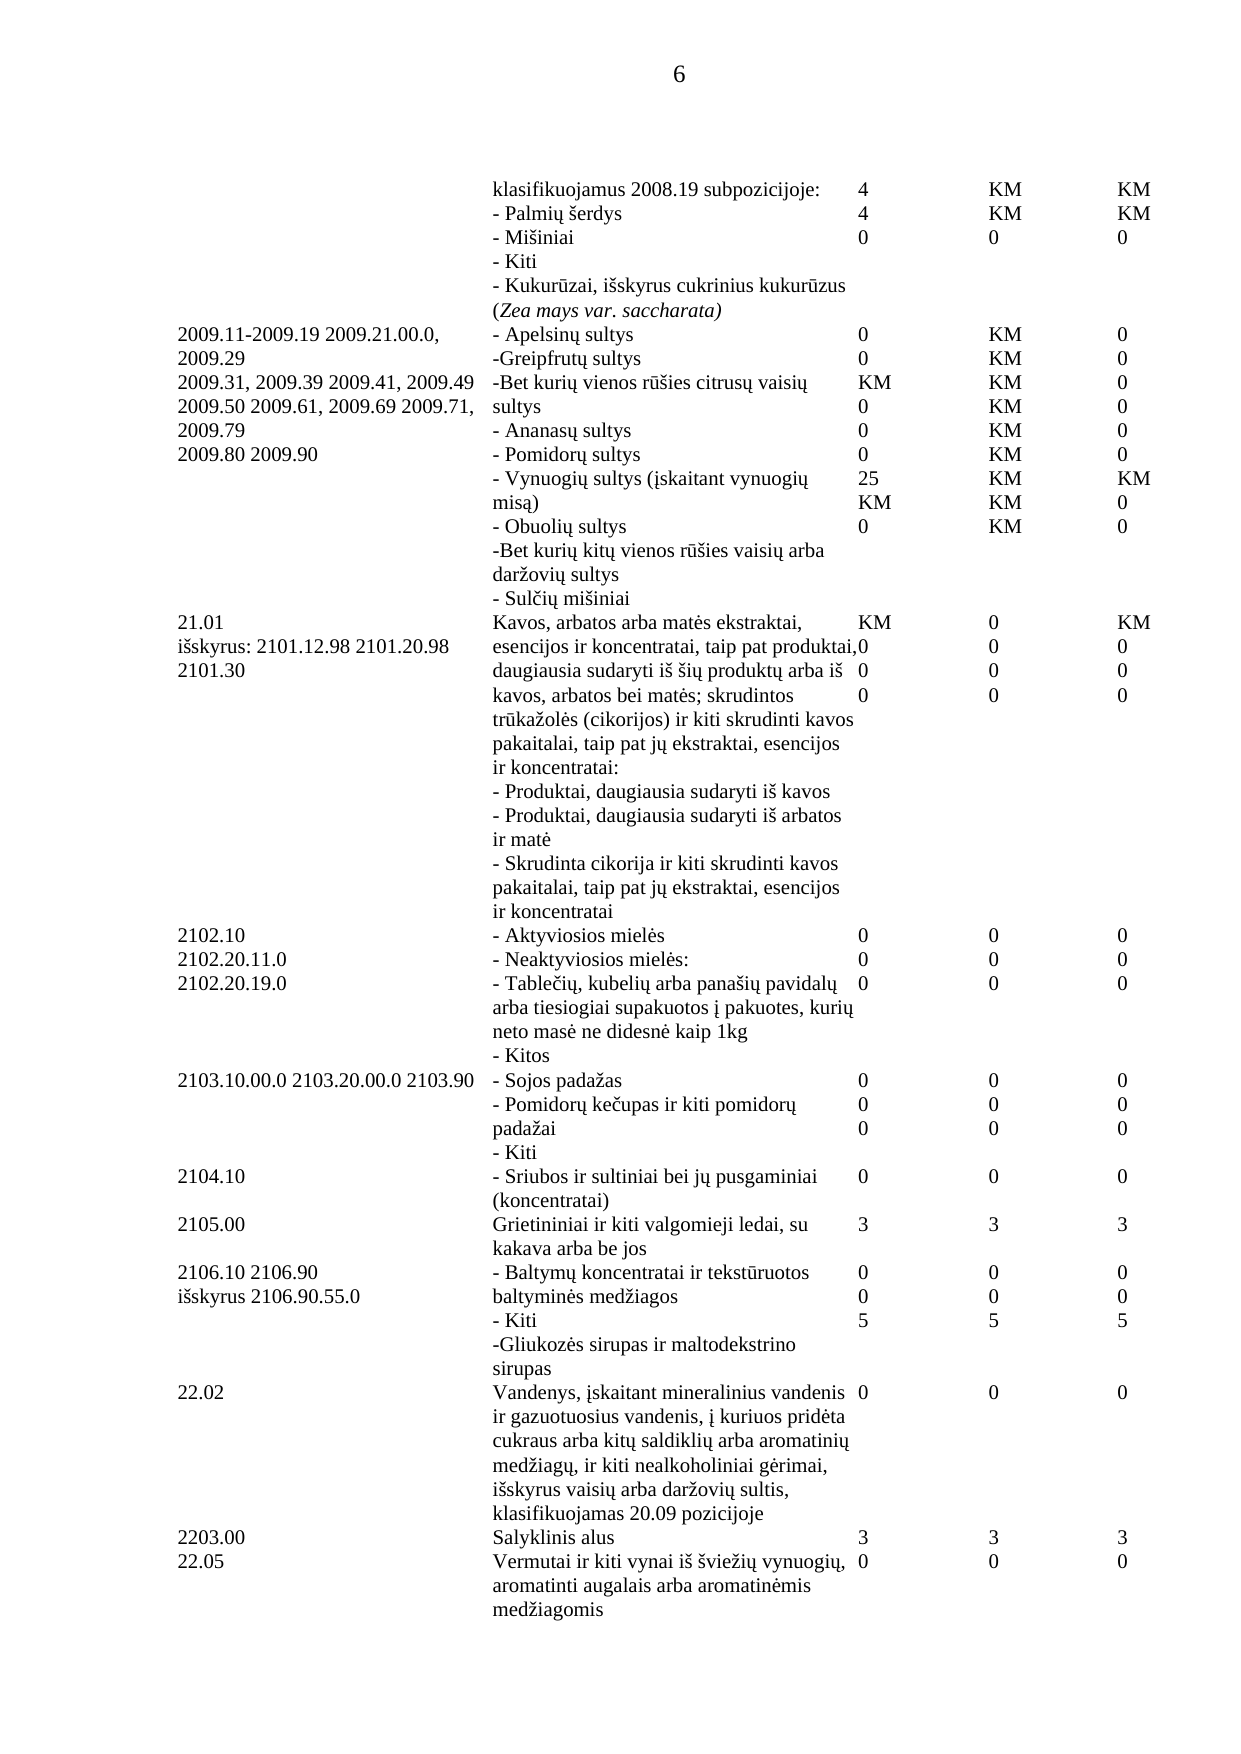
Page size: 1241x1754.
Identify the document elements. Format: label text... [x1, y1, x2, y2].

table_cell 2203.00 [177, 1525, 492, 1549]
table_cell Grietininiai ir kiti valgomieji ledai, su kakava arba be jos [493, 1212, 858, 1260]
table_cell KM 0 0 0 [1106, 610, 1181, 923]
table_cell 3 [858, 1525, 977, 1549]
table_cell 2103.10.00.0 2103.20.00.0 2103.90 [177, 1068, 492, 1164]
table_cell 0 0 5 [858, 1260, 977, 1380]
table_cell 3 [1106, 1525, 1181, 1549]
table_cell - Sojos padažas - Pomidorų kečupas ir kiti pomidorų padažai - Kiti [493, 1068, 858, 1164]
table_cell Salyklinis alus [493, 1525, 858, 1549]
table_cell 0 0 0 [1106, 1068, 1181, 1164]
table_cell 3 [977, 1525, 1106, 1549]
table_cell 0 [1106, 1164, 1181, 1212]
table_cell 0 0 0 [858, 923, 977, 1067]
table_cell 0 0 0 0 0 0 KM 0 0 [1106, 322, 1181, 610]
table_cell Vandenys, įskaitant mineralinius vandenis ir gazuotuosius vandenis, į kuriuos pridėta cukraus arba kitų saldiklių arba aromatinių medžiagų, ir kiti nealkoholiniai gėrimai, išskyrus vaisių arba daržovių sultis, klasifikuojamas 20.09 pozicijoje [493, 1380, 858, 1525]
table_cell 0 0 0 0 [977, 610, 1106, 923]
table_cell 22.02 [177, 1380, 492, 1525]
table_cell 2105.00 [177, 1212, 492, 1260]
table_cell 3 [858, 1212, 977, 1260]
table_cell 3 [977, 1212, 1106, 1260]
table_cell 2102.10 2102.20.11.0 2102.20.19.0 [177, 923, 492, 1067]
table_cell 0 0 0 [977, 1068, 1106, 1164]
table_cell KM KM 0 [977, 177, 1106, 322]
table_cell - Aktyviosios mielės - Neaktyviosios mielės: - Tablečių, kubelių arba panašių pavidalų arba tiesiogiai supakuotos į pakuotes, kurių neto masė ne didesnė kaip 1kg - Kitos [493, 923, 858, 1067]
table_cell 4 4 0 [858, 177, 977, 322]
table_cell 0 0 0 [858, 1068, 977, 1164]
table_cell KM 0 0 0 [858, 610, 977, 923]
table_cell Vermutai ir kiti vynai iš šviežių vynuogių, aromatinti augalais arba aromatinėmis medžiagomis [493, 1549, 858, 1621]
table_cell 21.01 išskyrus: 2101.12.98 2101.20.98 2101.30 [177, 610, 492, 923]
table_cell 0 0 0 [1106, 923, 1181, 1067]
table_cell 2106.10 2106.90 išskyrus 2106.90.55.0 [177, 1260, 492, 1380]
table_cell 0 [977, 1380, 1106, 1525]
table_cell 0 [1106, 1549, 1181, 1621]
table_cell 22.05 [177, 1549, 492, 1621]
table_cell 0 [858, 1164, 977, 1212]
table_cell - Apelsinų sultys -Greipfrutų sultys -Bet kurių vienos rūšies citrusų vaisių sultys - Ananasų sultys - Pomidorų sultys - Vynuogių sultys (įskaitant vynuogių misą) - Obuolių sultys -Bet kurių kitų vienos rūšies vaisių arba daržovių sultys - Sulčių mišiniai [493, 322, 858, 610]
table_cell [177, 177, 492, 322]
table_cell 0 [977, 1549, 1106, 1621]
table_cell 0 [858, 1380, 977, 1525]
table_cell 3 [1106, 1212, 1181, 1260]
table_cell 0 [858, 1549, 977, 1621]
table_cell 0 0 5 [977, 1260, 1106, 1380]
table_cell 0 0 KM 0 0 0 25 KM 0 [858, 322, 977, 610]
table_cell klasifikuojamus 2008.19 subpozicijoje: - Palmių šerdys - Mišiniai - Kiti - Kukurūzai, išskyrus cukrinius kukurūzus (Zea mays var. saccharata) [493, 177, 858, 322]
table_cell Kavos, arbatos arba matės ekstraktai, esencijos ir koncentratai, taip pat produktai, daugiausia sudaryti iš šių produktų arba iš kavos, arbatos bei matės; skrudintos trūkažolės (cikorijos) ir kiti skrudinti kavos pakaitalai, taip pat jų ekstraktai, esencijos ir koncentratai: - Produktai, daugiausia sudaryti iš kavos - Produktai, daugiausia sudaryti iš arbatos ir matė - Skrudinta cikorija ir kiti skrudinti kavos pakaitalai, taip pat jų ekstraktai, esencijos ir koncentratai [493, 610, 858, 923]
table_cell KM KM KM KM KM KM KM KM KM [977, 322, 1106, 610]
table_cell 2009.11-2009.19 2009.21.00.0, 2009.29 2009.31, 2009.39 2009.41, 2009.49 2009.50 2009.61, 2009.69 2009.71, 2009.79 2009.80 2009.90 [177, 322, 492, 610]
table_cell 0 0 0 [977, 923, 1106, 1067]
table_cell 0 0 5 [1106, 1260, 1181, 1380]
table_cell 0 [977, 1164, 1106, 1212]
table_cell 2104.10 [177, 1164, 492, 1212]
table_cell - Sriubos ir sultiniai bei jų pusgaminiai (koncentratai) [493, 1164, 858, 1212]
table_cell KM KM 0 [1106, 177, 1181, 322]
table_cell 0 [1106, 1380, 1181, 1525]
table_cell - Baltymų koncentratai ir tekstūruotos baltyminės medžiagos - Kiti -Gliukozės sirupas ir maltodekstrino sirupas [493, 1260, 858, 1380]
